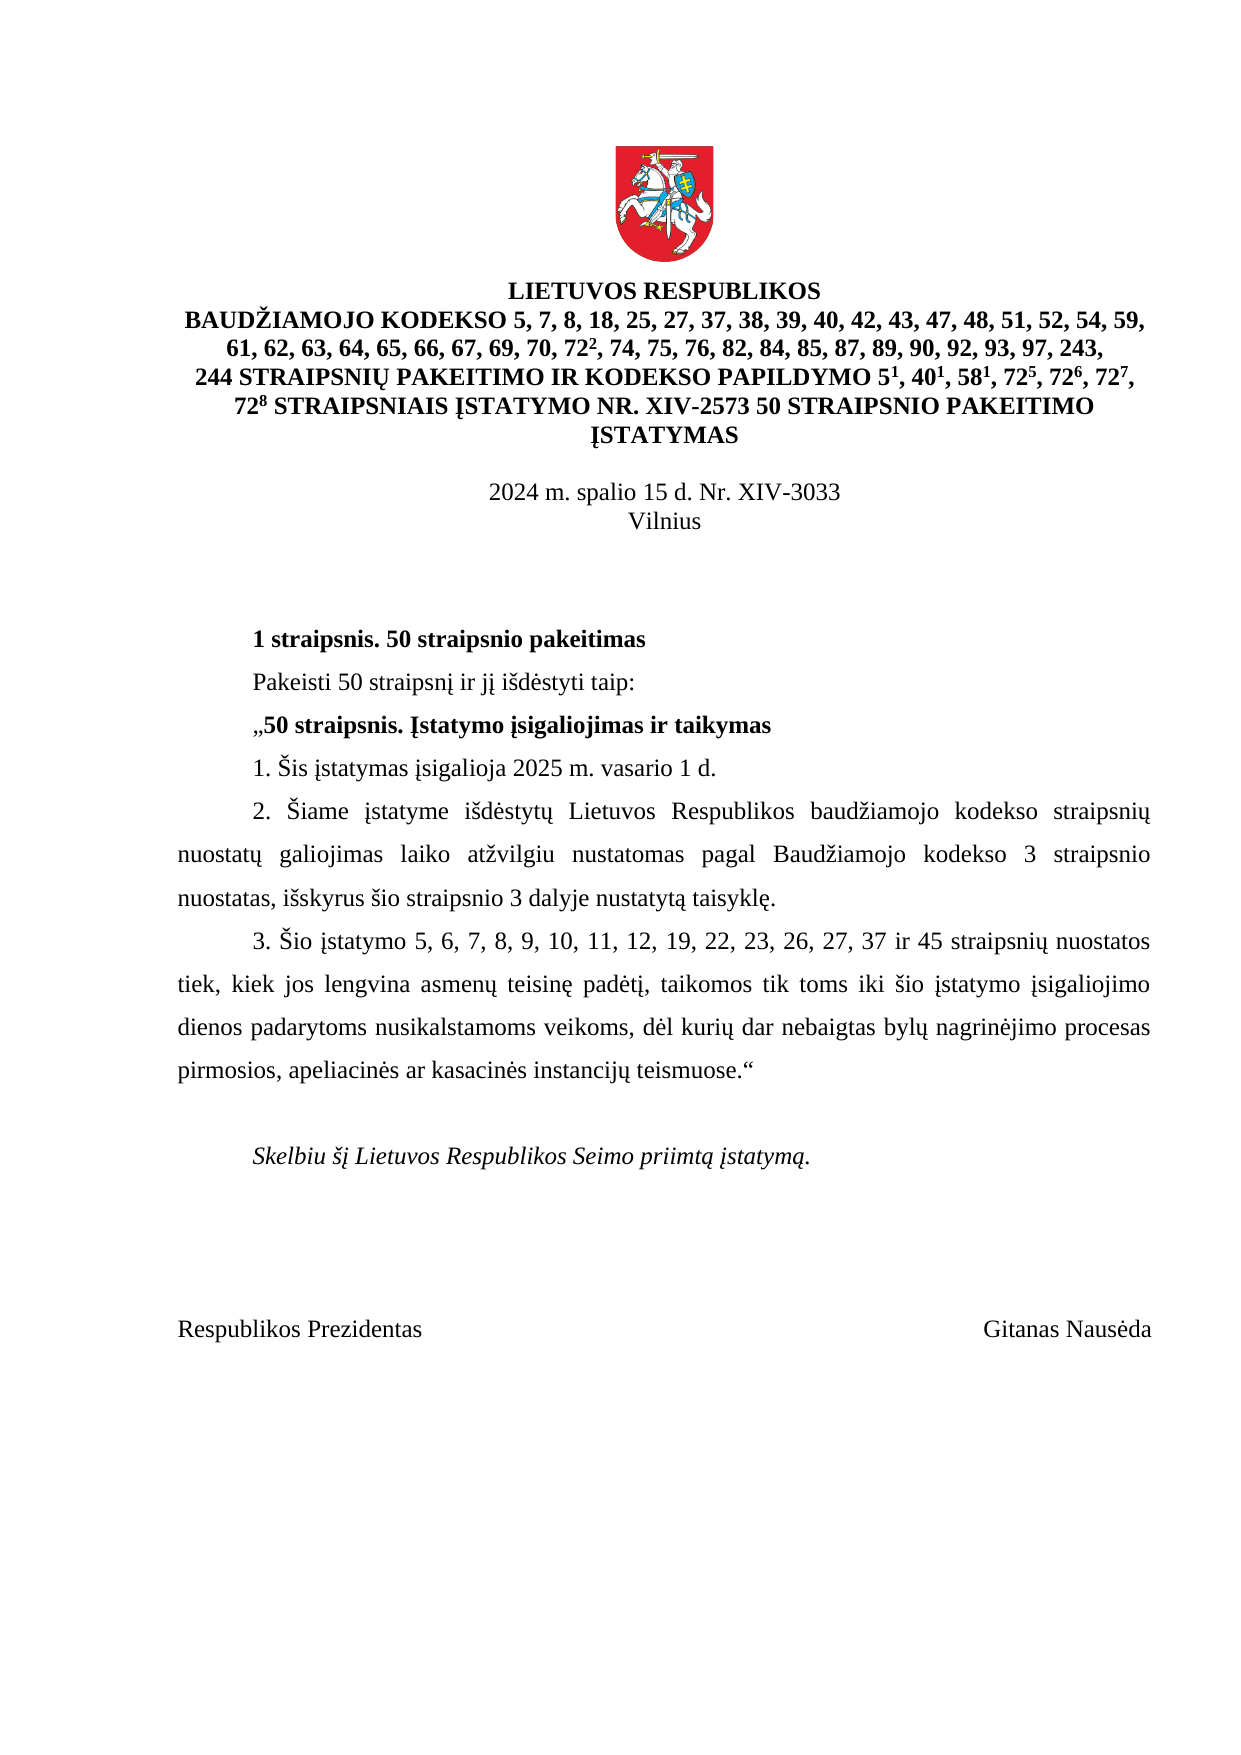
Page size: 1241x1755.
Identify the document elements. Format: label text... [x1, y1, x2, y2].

text ĮSTATYMAS [177, 420, 1152, 448]
text LIETUVOS RESPUBLIKOS [177, 276, 1152, 305]
text Respublikos Prezidentas Gitanas Nausėda [177, 1314, 1152, 1343]
text „50 straipsnis. Įstatymo įsigaliojimas ir taikymas [177, 710, 1152, 739]
text 1. Šis įstatymas įsigalioja 2025 m. vasario 1 d. [177, 753, 1152, 782]
text 1 straipsnis. 50 straipsnio pakeitimas [177, 624, 1152, 653]
text 2. Šiame įstatyme išdėstytų Lietuvos Respublikos baudžiamojo kodekso straipsnių nuostatų galiojimas laiko atžvilgiu nustatomas pagal Baudžiamojo kodekso 3 straipsnio nuostatas, išskyrus šio straipsnio 3 dalyje nustatytą taisyklę. [177, 796, 1152, 911]
text 2024 m. spalio 15 d. Nr. XIV-3033 [177, 477, 1152, 506]
text Skelbiu šį Lietuvos Respublikos Seimo priimtą įstatymą. [177, 1141, 1152, 1170]
text Pakeisti 50 straipsnį ir jį išdėstyti taip: [177, 667, 1152, 696]
text 3. Šio įstatymo 5, 6, 7, 8, 9, 10, 11, 12, 19, 22, 23, 26, 27, 37 ir 45 straipsnių nuostatos tiek, kiek jos lengvina asmenų teisinę padėtį, taikomos tik toms iki šio įstatymo įsigaliojimo dienos padarytoms nusikalstamoms veikoms, dėl kurių dar nebaigtas bylų nagrinėjimo procesas pirmosios, apeliacinės ar kasacinės instancijų teismuose.“ [177, 926, 1152, 1084]
text Vilnius [177, 506, 1152, 535]
text BAUDŽIAMOJO KODEKSO 5, 7, 8, 18, 25, 27, 37, 38, 39, 40, 42, 43, 47, 48, 51, 52, 54, 59, 61, 62, 63, 64, 65, 66, 67, 69, 70, 722, 74, 75, 76, 82, 84, 85, 87, 89, 90, 92, 93, 97, 243, 244 STRAIPSNIŲ PAKEITIMO IR KODEKSO PAPILDYMO 51, 401, 581, 725, 726, 727, 728 STRAIPSNIAIS ĮSTATYMO NR. XIV-2573 50 STRAIPSNIO PAKEITIMO [177, 305, 1152, 420]
